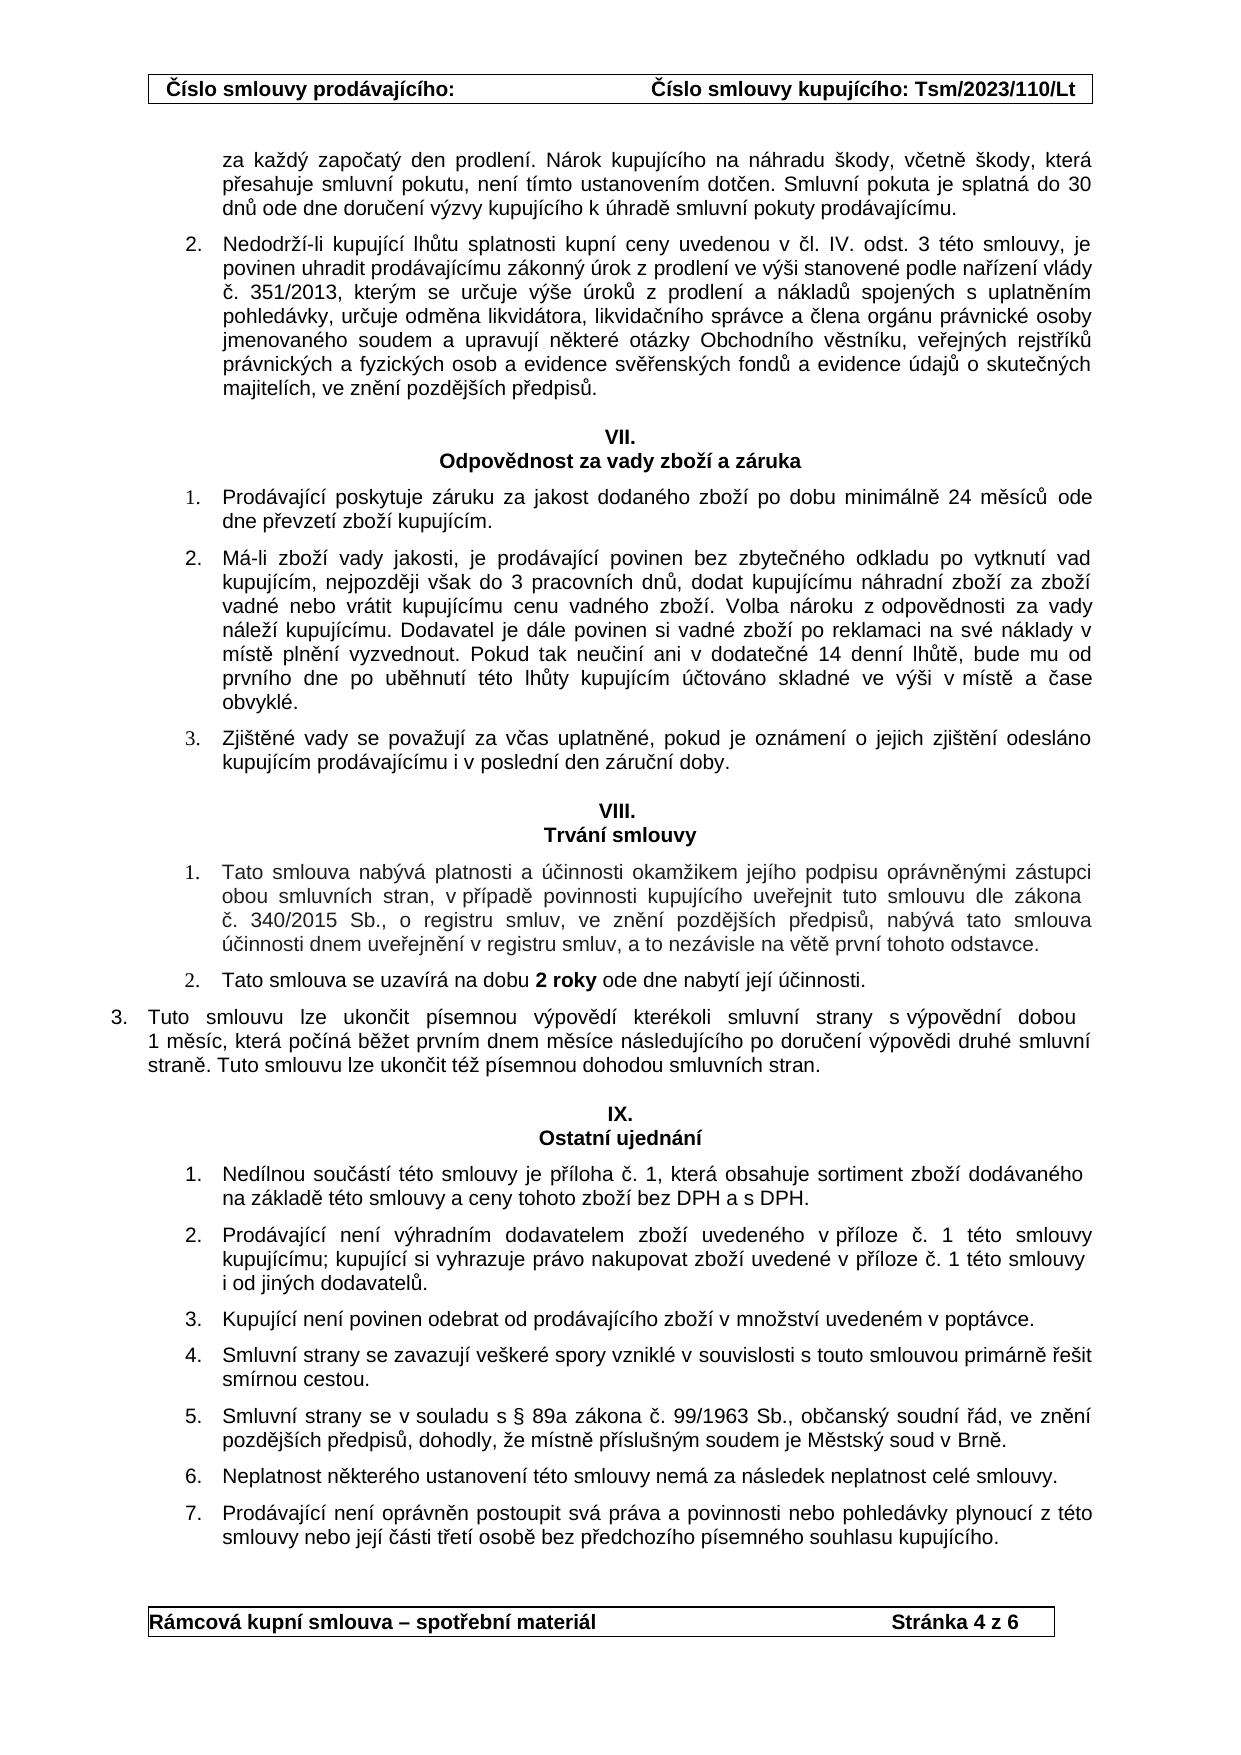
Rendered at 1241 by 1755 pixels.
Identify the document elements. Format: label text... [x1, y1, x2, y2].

text Trvání smlouvy [148, 823, 1093, 847]
list Prodávající není oprávněn postoupit svá práva a povinnosti nebo pohledávky plynoucí z této smlouvy nebo její části třetí osobě bez předchozího písemného souhlasu kupujícího. [185, 1501, 1093, 1548]
list Nedílnou součástí této smlouvy je příloha č. 1, která obsahuje sortiment zboží dodávaného na základě této smlouvy a ceny tohoto zboží bez DPH a s DPH. [185, 1162, 1093, 1210]
list Neplatnost některého ustanovení této smlouvy nemá za následek neplatnost celé smlouvy. [185, 1464, 1093, 1488]
list Nedodrží-li kupující lhůtu splatnosti kupní ceny uvedenou v čl. IV. odst. 3 této smlouvy, je povinen uhradit prodávajícímu zákonný úrok z prodlení ve výši stanovené podle nařízení vlády č. 351/2013, kterým se určuje výše úroků z prodlení a nákladů spojených s uplatněním pohledávky, určuje odměna likvidátora, likvidačního správce a člena orgánu právnické osoby jmenovaného soudem a upravují některé otázky Obchodního věstníku, veřejných rejstříků právnických a fyzických osob a evidence svěřenských fondů a evidence údajů o skutečných majitelích, ve znění pozdějších předpisů. [185, 232, 1093, 400]
text VIII. [148, 799, 1093, 823]
list Smluvní strany se zavazují veškeré spory vzniklé v souvislosti s touto smlouvou primárně řešit smírnou cestou. [185, 1343, 1093, 1391]
list Má-li zboží vady jakosti, je prodávající povinen bez zbytečného odkladu po vytknutí vad kupujícím, nejpozději však do 3 pracovních dnů, dodat kupujícímu náhradní zboží za zboží vadné nebo vrátit kupujícímu cenu vadného zboží. Volba nároku z odpovědnosti za vady náleží kupujícímu. Dodavatel je dále povinen si vadné zboží po reklamaci na své náklady v místě plnění vyzvednout. Pokud tak neučiní ani v dodatečné 14 denní lhůtě, bude mu od prvního dne po uběhnutí této lhůty kupujícím účtováno skladné ve výši v místě a čase obvyklé. [185, 546, 1093, 713]
list Zjištěné vady se považují za včas uplatněné, pokud je oznámení o jejich zjištění odesláno kupujícím prodávajícímu i v poslední den záruční doby. [185, 726, 1093, 774]
list Prodávající není výhradním dodavatelem zboží uvedeného v příloze č. 1 této smlouvy kupujícímu; kupující si vyhrazuje právo nakupovat zboží uvedené v příloze č. 1 této smlouvy i od jiných dodavatelů. [185, 1222, 1093, 1294]
list Tato smlouva se uzavírá na dobu 2 roky ode dne nabytí její účinnosti. [184, 968, 1093, 992]
text IX. [148, 1102, 1093, 1126]
text VII. [148, 425, 1093, 449]
list Smluvní strany se v souladu s § 89a zákona č. 99/1963 Sb., občanský soudní řád, ve znění pozdějších předpisů, dohodly, že místně příslušným soudem je Městský soud v Brně. [185, 1404, 1093, 1452]
list Tuto smlouvu lze ukončit písemnou výpovědí kterékoli smluvní strany s výpovědní dobou 1 měsíc, která počíná běžet prvním dnem měsíce následujícího po doručení výpovědi druhé smluvní straně. Tuto smlouvu lze ukončit též písemnou dohodou smluvních stran. [111, 1005, 1093, 1077]
subtitle Odpovědnost za vady zboží a záruka [148, 449, 1093, 473]
list Kupující není povinen odebrat od prodávajícího zboží v množství uvedeném v poptávce. [185, 1307, 1093, 1331]
list Tato smlouva nabývá platnosti a účinnosti okamžikem jejího podpisu oprávněnými zástupci obou smluvních stran, v případě povinnosti kupujícího uveřejnit tuto smlouvu dle zákona č. 340/2015 Sb., o registru smluv, ve znění pozdějších předpisů, nabývá tato smlouva účinnosti dnem uveřejnění v registru smluv, a to nezávisle na větě první tohoto odstavce. [184, 859, 1093, 956]
list za každý započatý den prodlení. Nárok kupujícího na náhradu škody, včetně škody, která přesahuje smluvní pokutu, není tímto ustanovením dotčen. Smluvní pokuta je splatná do 30 dnů ode dne doručení výzvy kupujícího k úhradě smluvní pokuty prodávajícímu. [185, 148, 1093, 219]
list Prodávající poskytuje záruku za jakost dodaného zboží po dobu minimálně 24 měsíců ode dne převzetí zboží kupujícím. [185, 485, 1093, 533]
text Ostatní ujednání [148, 1126, 1093, 1149]
